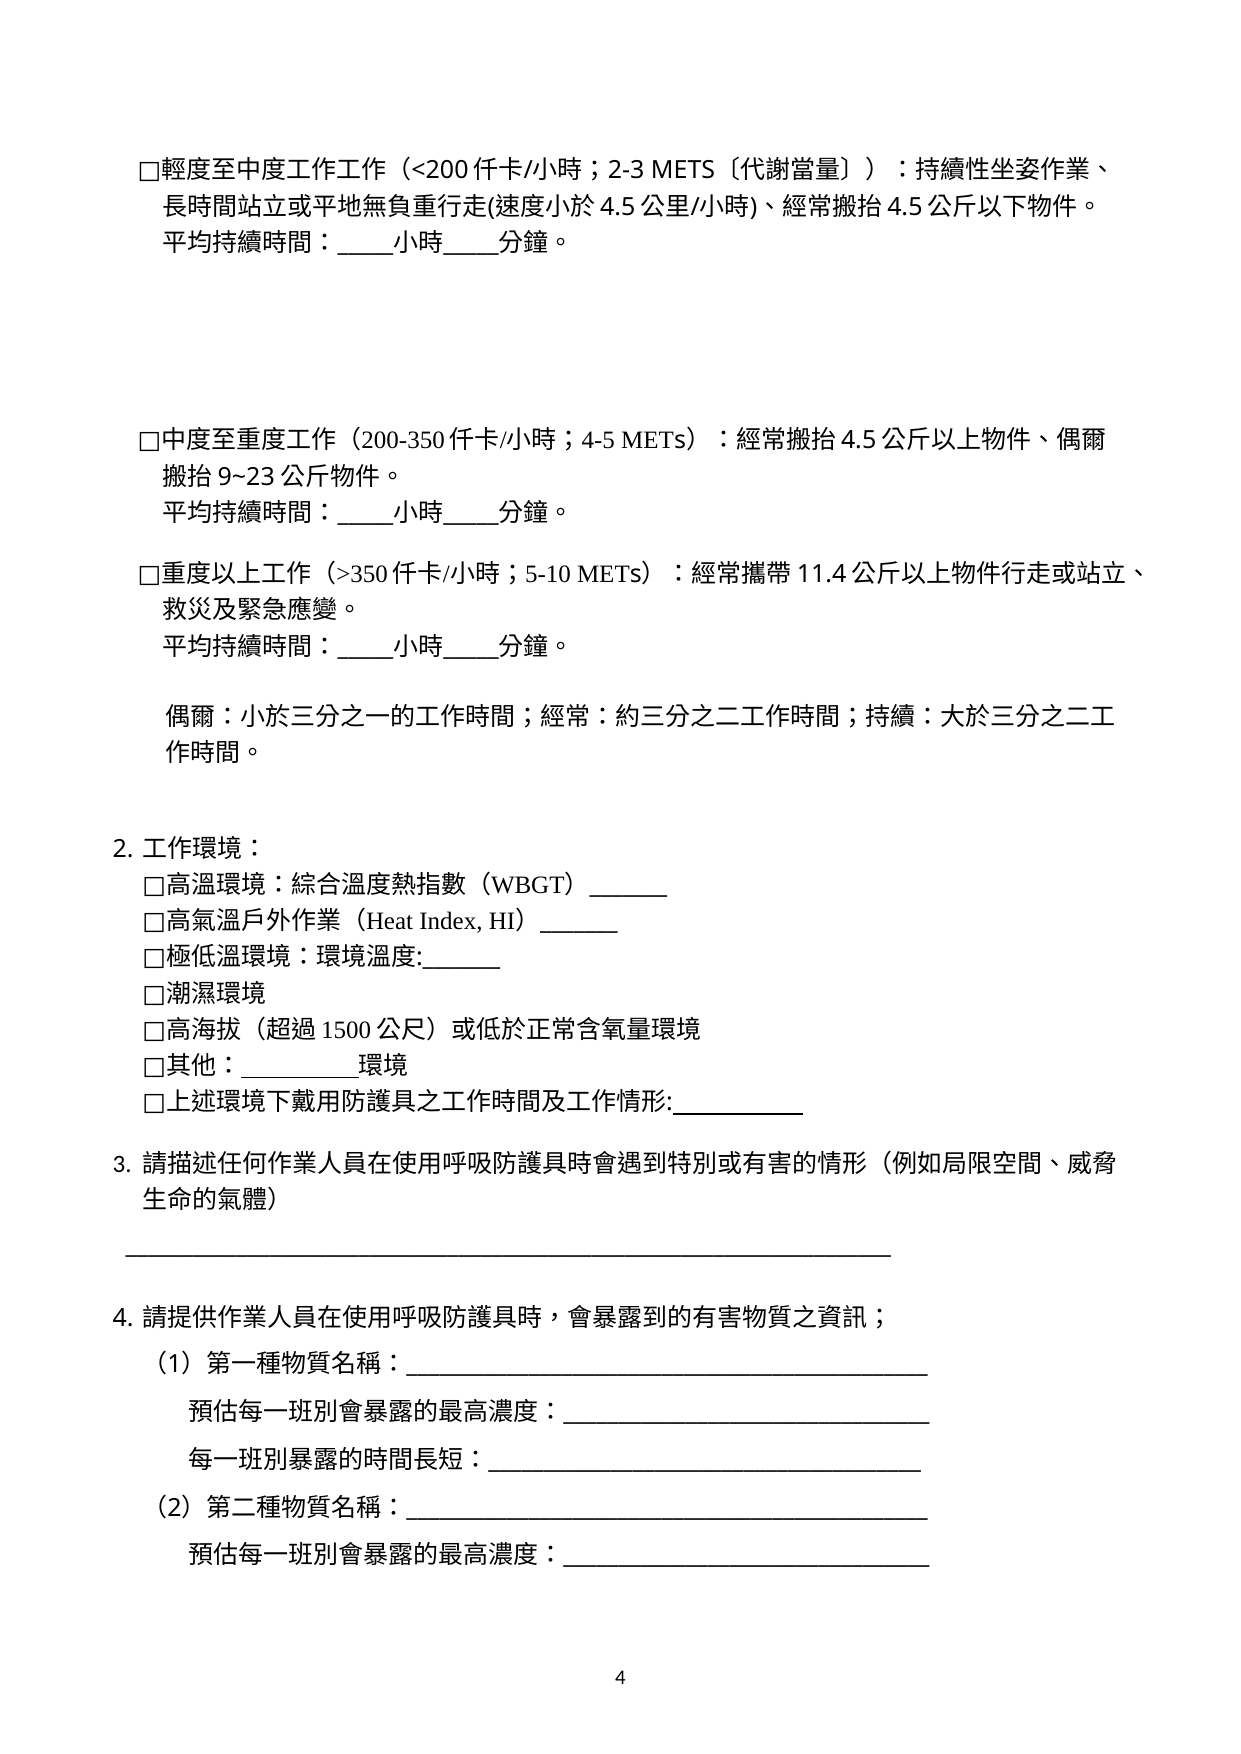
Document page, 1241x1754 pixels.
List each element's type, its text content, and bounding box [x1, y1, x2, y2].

text □輕度至中度工作工作（<200仟卡/小時；2-3 METS〔代謝當量〕）：持續性坐姿作業、長時間站立或平地無負重行走(速度小於4.5公里/小時)、經常搬抬4.5公斤以下物件。 [137, 150, 1128, 222]
text 預估每一班別會暴露的最高濃度：_________________________________ [112, 1526, 1128, 1573]
list 請提供作業人員在使用呼吸防護具時，會暴露到的有害物質之資訊； [112, 1298, 1128, 1334]
text 偶爾：小於三分之一的工作時間；經常：約三分之二工作時間；持續：大於三分之二工作時間。 [166, 697, 1128, 769]
text □極低溫環境：環境溫度:_______ [142, 937, 1128, 973]
list 請描述任何作業人員在使用呼吸防護具時會遇到特別或有害的情形（例如局限空間、威脅生命的氣體） [112, 1143, 1128, 1216]
text 平均持續時間：_____小時_____分鐘。 [162, 222, 1128, 259]
text □上述環境下戴用防護具之工作時間及工作情形: [142, 1082, 1128, 1118]
text _____________________________________________________________________ [112, 1216, 1128, 1263]
text 每一班別暴露的時間長短：_______________________________________ [112, 1430, 1128, 1478]
text □其他： 環境 [142, 1046, 1128, 1082]
text 平均持續時間：_____小時_____分鐘。 [162, 626, 1128, 662]
text （1）第一種物質名稱：_______________________________________________ [112, 1334, 1128, 1382]
text （2）第二種物質名稱：_______________________________________________ [112, 1478, 1128, 1526]
text □高氣溫戶外作業（Heat Index, HI）_______ [142, 901, 1128, 937]
list 工作環境： [112, 828, 1128, 864]
text □中度至重度工作（200-350仟卡/小時；4-5 METs）：經常搬抬4.5公斤以上物件、偶爾搬抬9~23公斤物件。 [137, 420, 1128, 492]
text □重度以上工作（>350仟卡/小時；5-10 METs）：經常攜帶11.4公斤以上物件行走或站立、救災及緊急應變。 [137, 554, 1128, 626]
text □高海拔（超過1500公尺）或低於正常含氧量環境 [142, 1009, 1128, 1046]
text □潮濕環境 [142, 973, 1128, 1009]
text 平均持續時間：_____小時_____分鐘。 [162, 492, 1128, 529]
text 預估每一班別會暴露的最高濃度：_________________________________ [112, 1382, 1128, 1430]
text □高溫環境：綜合溫度熱指數（WBGT）_______ [142, 864, 1128, 901]
